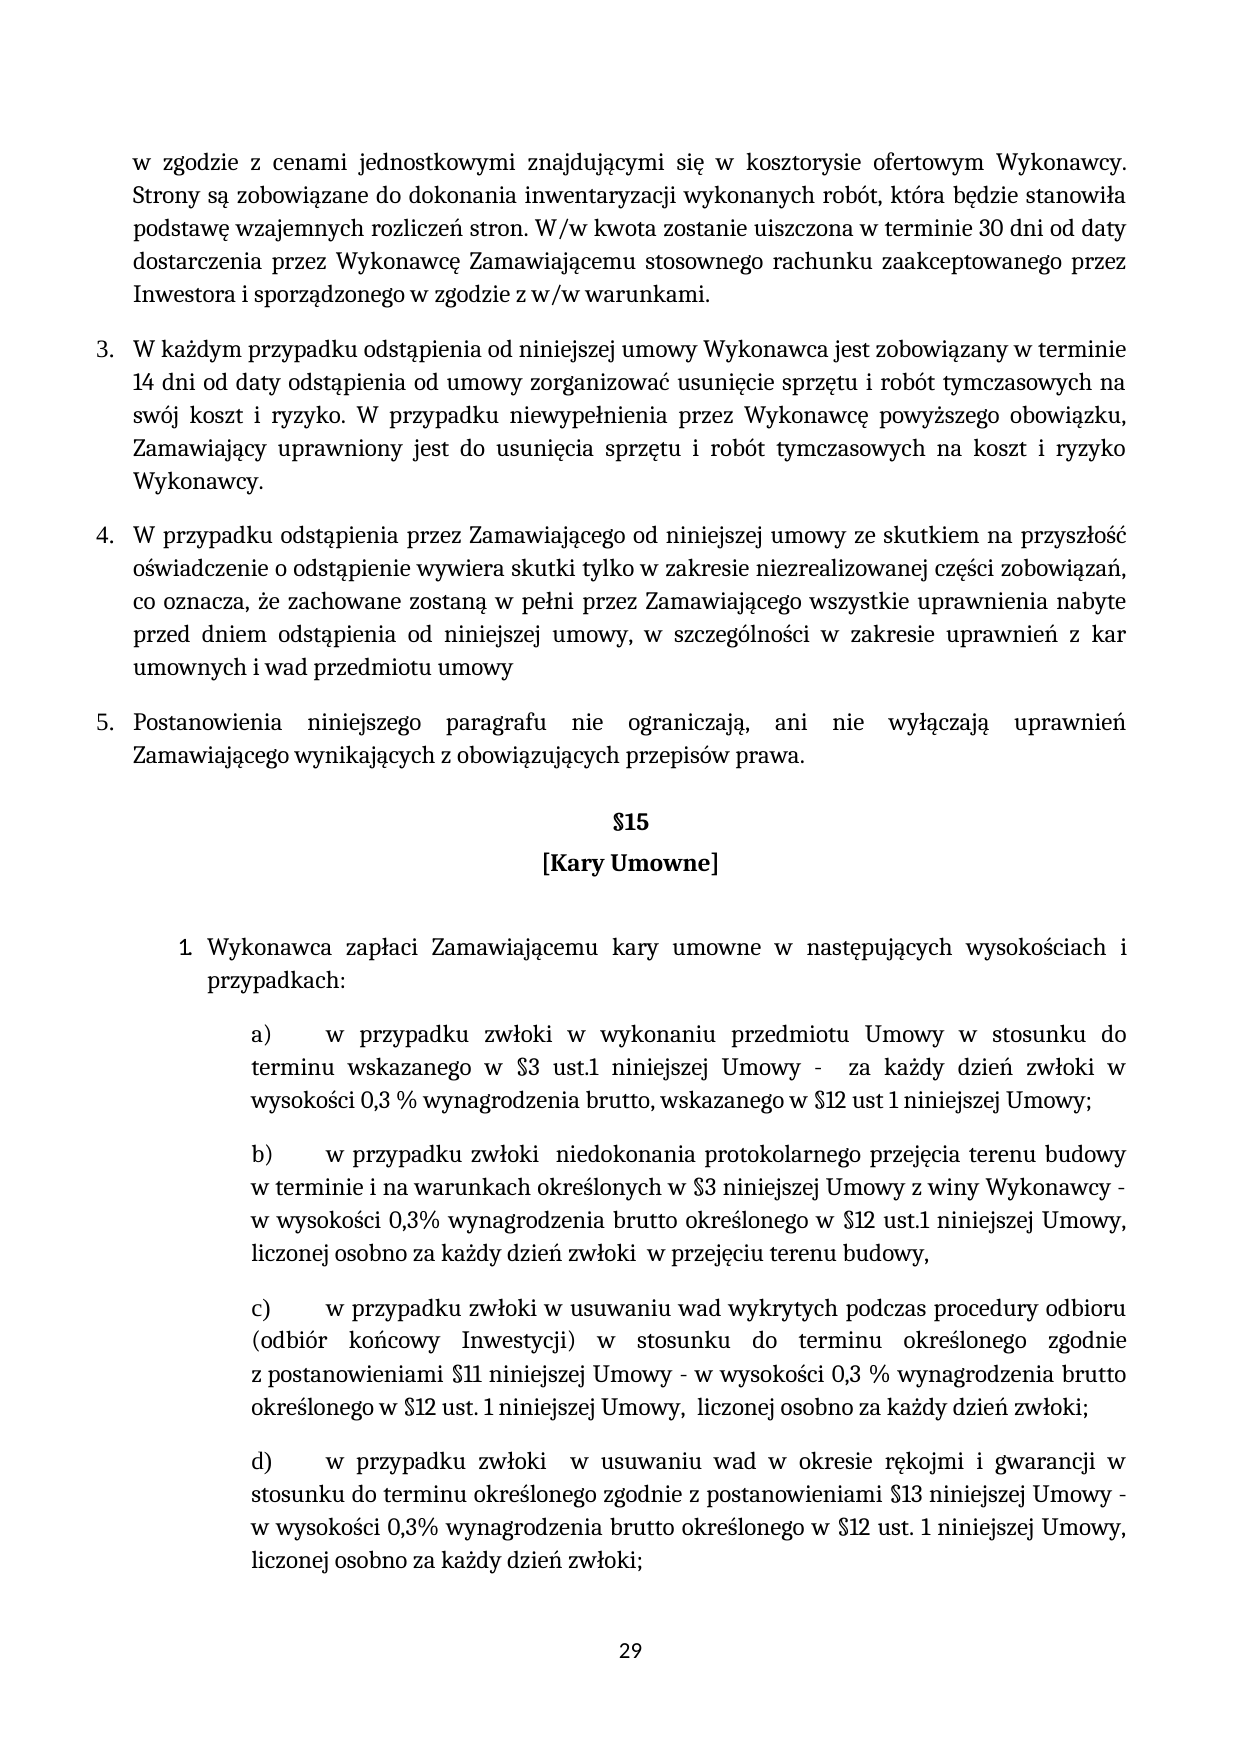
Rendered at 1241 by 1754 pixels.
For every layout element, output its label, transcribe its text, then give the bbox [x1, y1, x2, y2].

list W przypadku odstąpienia przez Zamawiającego od niniejszej umowy ze skutkiem na przyszłość oświadczenie o odstąpienie wywiera skutki tylko w zakresie niezrealizowanej części zobowiązań, co oznacza, że zachowane zostaną w pełni przez Zamawiającego wszystkie uprawnienia nabyte przed dniem odstąpienia od niniejszej umowy, w szczególności w zakresie uprawnień z kar umownych i wad przedmiotu umowy [96, 520, 1128, 682]
list w przypadku zwłoki niedokonania protokolarnego przejęcia terenu budowy w terminie i na warunkach określonych w §3 niniejszej Umowy z winy Wykonawcy - w wysokości 0,3% wynagrodzenia brutto określonego w §12 ust.1 niniejszej Umowy, liczonej osobno za każdy dzień zwłoki w przejęciu terenu budowy, [251, 1140, 1128, 1267]
list W każdym przypadku odstąpienia od niniejszej umowy Wykonawca jest zobowiązany w terminie 14 dni od daty odstąpienia od umowy zorganizować usunięcie sprzętu i robót tymczasowych na swój koszt i ryzyko. W przypadku niewypełnienia przez Wykonawcę powyższego obowiązku, Zamawiający uprawniony jest do usunięcia sprzętu i robót tymczasowych na koszt i ryzyko Wykonawcy. [96, 334, 1128, 495]
list w zgodzie z cenami jednostkowymi znajdującymi się w kosztorysie ofertowym Wykonawcy. Strony są zobowiązane do dokonania inwentaryzacji wykonanych robót, która będzie stanowiła podstawę wzajemnych rozliczeń stron. W/w kwota zostanie uiszczona w terminie 30 dni od daty dostarczenia przez Wykonawcę Zamawiającemu stosownego rachunku zaakceptowanego przez Inwestora i sporządzonego w zgodzie z w/w warunkami. [96, 148, 1128, 308]
list w przypadku zwłoki w usuwaniu wad wykrytych podczas procedury odbioru (odbiór końcowy Inwestycji) w stosunku do terminu określonego zgodnie z postanowieniami §11 niniejszej Umowy - w wysokości 0,3 % wynagrodzenia brutto określonego w §12 ust. 1 niniejszej Umowy, liczonej osobno za każdy dzień zwłoki; [251, 1293, 1128, 1421]
text [Kary Umowne] [133, 849, 1128, 877]
list Postanowienia niniejszego paragrafu nie ograniczają, ani nie wyłączają uprawnień Zamawiającego wynikających z obowiązujących przepisów prawa. [96, 707, 1128, 770]
list w przypadku zwłoki w usuwaniu wad w okresie rękojmi i gwarancji w stosunku do terminu określonego zgodnie z postanowieniami §13 niniejszej Umowy - w wysokości 0,3% wynagrodzenia brutto określonego w §12 ust. 1 niniejszej Umowy, liczonej osobno za każdy dzień zwłoki; [251, 1446, 1128, 1575]
list w przypadku zwłoki w wykonaniu przedmiotu Umowy w stosunku do terminu wskazanego w §3 ust.1 niniejszej Umowy - za każdy dzień zwłoki w wysokości 0,3 % wynagrodzenia brutto, wskazanego w §12 ust 1 niniejszej Umowy; [251, 1020, 1128, 1114]
text §15 [133, 807, 1128, 836]
list Wykonawca zapłaci Zamawiającemu kary umowne w następujących wysokościach i przypadkach: [177, 931, 1128, 995]
